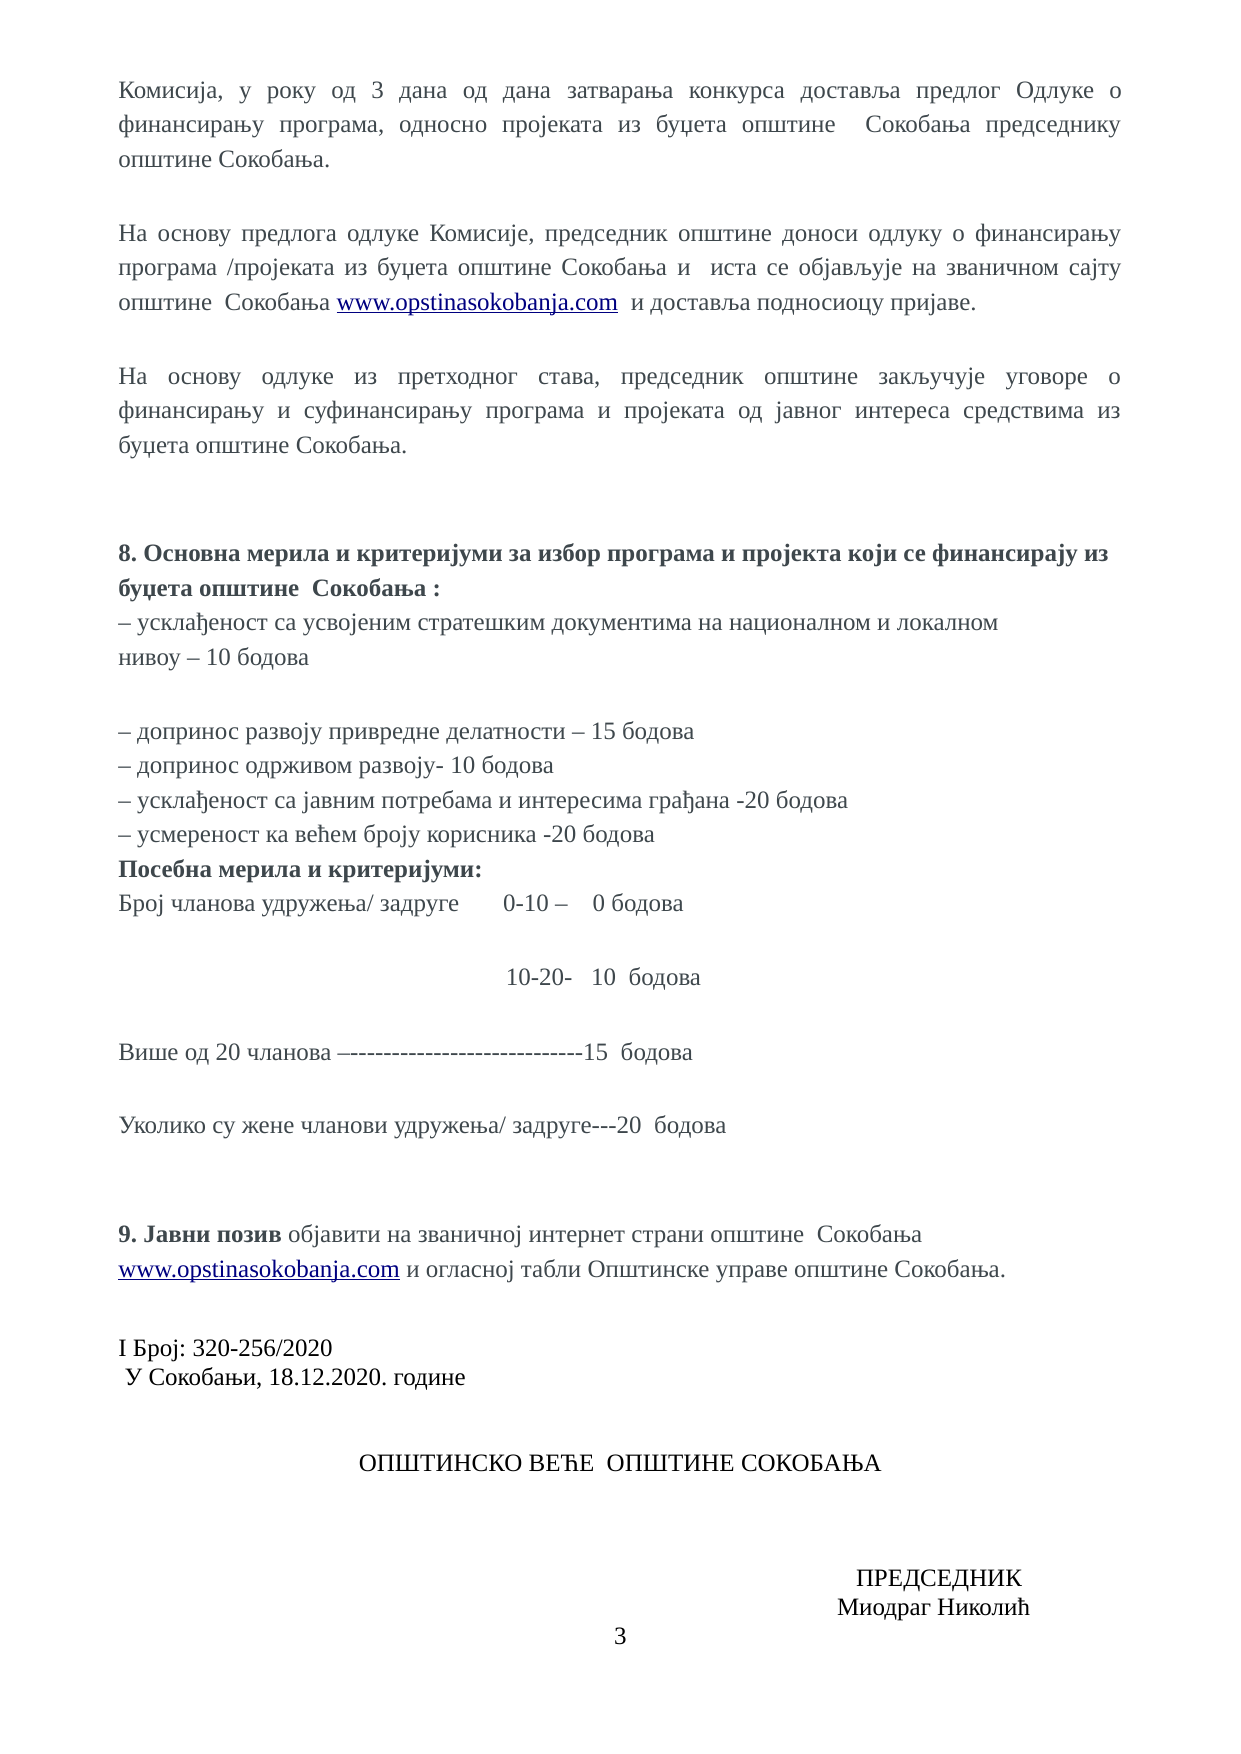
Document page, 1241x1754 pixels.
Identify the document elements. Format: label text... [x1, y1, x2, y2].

text ОПШТИНСКО ВЕЋЕ ОПШТИНЕ СОКОБАЊА [118, 1448, 1122, 1477]
text Уколико су жене чланови удружења/ задруге---20 бодова [118, 1111, 1122, 1139]
text 10-20- 10 бодова [118, 962, 1122, 991]
text I Број: 320-256/2020 [118, 1333, 1122, 1362]
text 8. Oсновна мерила и критеријуми за избор програма и пројекта који се финансирају из буџета општине Сокобања : – усклађеност са усвојеним стратешким документима на националном и локалном нивоу – 10 бодова [118, 504, 1122, 671]
text Више од 20 чланова –----------------------------15 бодова [118, 1037, 1122, 1065]
text – допринос развоју привредне делатности – 15 бодова – допринос одрживом развоју- 10 бодова – усклађеност са јавним потребама и интересима грађана -20 бодова – усмереност ка већем броју корисника -20 бодова Посебна мерила и критеријуми: Број чланова удружења/ задруге 0-10 – 0 бодова [118, 716, 1122, 917]
text На основу одлуке из претходног става, председник општине закључује уговоре о финансирању и суфинансирању програма и пројеката од јавног интереса средствима из буџета општине Сокобања. [118, 361, 1122, 459]
text На основу предлога одлуке Комисије, председник општине доноси одлуку о финансирању програма /пројеката из буџета општине Сокобања и иста се објављује на званичном сајту општине Сокобања www.opstinasokobanja.com и доставља подносиоцу пријаве. [118, 218, 1122, 316]
text Комисија, у року од 3 дана од дана затварања конкурса доставља предлог Одлуке о финансирању програма, односно пројеката из буџета општине Сокобања председнику општине Сокобања. [118, 75, 1122, 173]
text У Сокобањи, 18.12.2020. године [118, 1362, 1122, 1390]
text Миодраг Николић [118, 1592, 1122, 1620]
text 9. Јавни позив објавити на званичној интернет страни општине Сокобања www.opstinasokobanja.com и oгласној табли Општинске управе општине Сокобања. [118, 1185, 1122, 1282]
text ПРЕДСЕДНИК [118, 1563, 1122, 1592]
